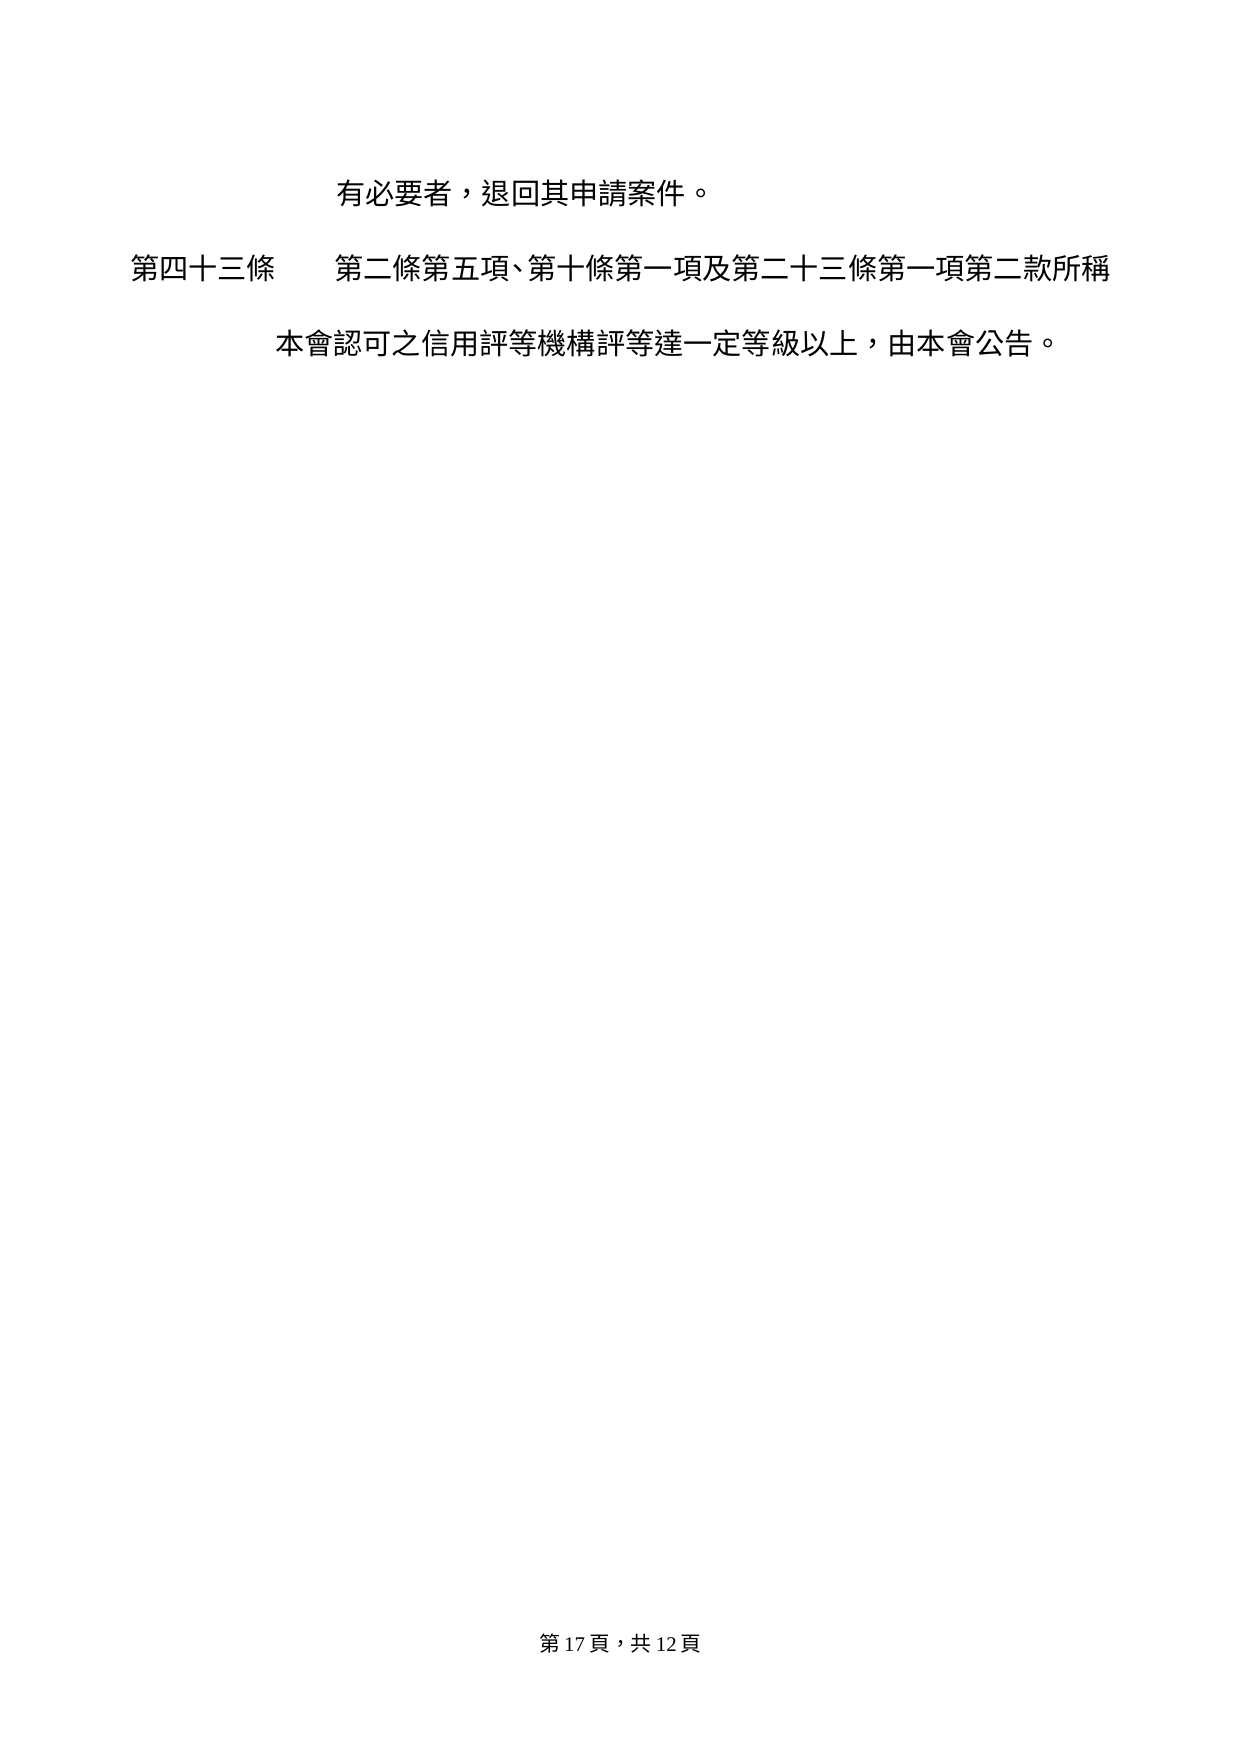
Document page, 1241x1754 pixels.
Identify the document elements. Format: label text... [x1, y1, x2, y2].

text 第四十三條 第二條第五項、第十條第一項及第二十三條第一項第二款所稱本會認可之信用評等機構評等達一定等級以上，由本會公告。 [130, 229, 1110, 379]
text 有必要者，退回其申請案件。 [130, 154, 1110, 229]
